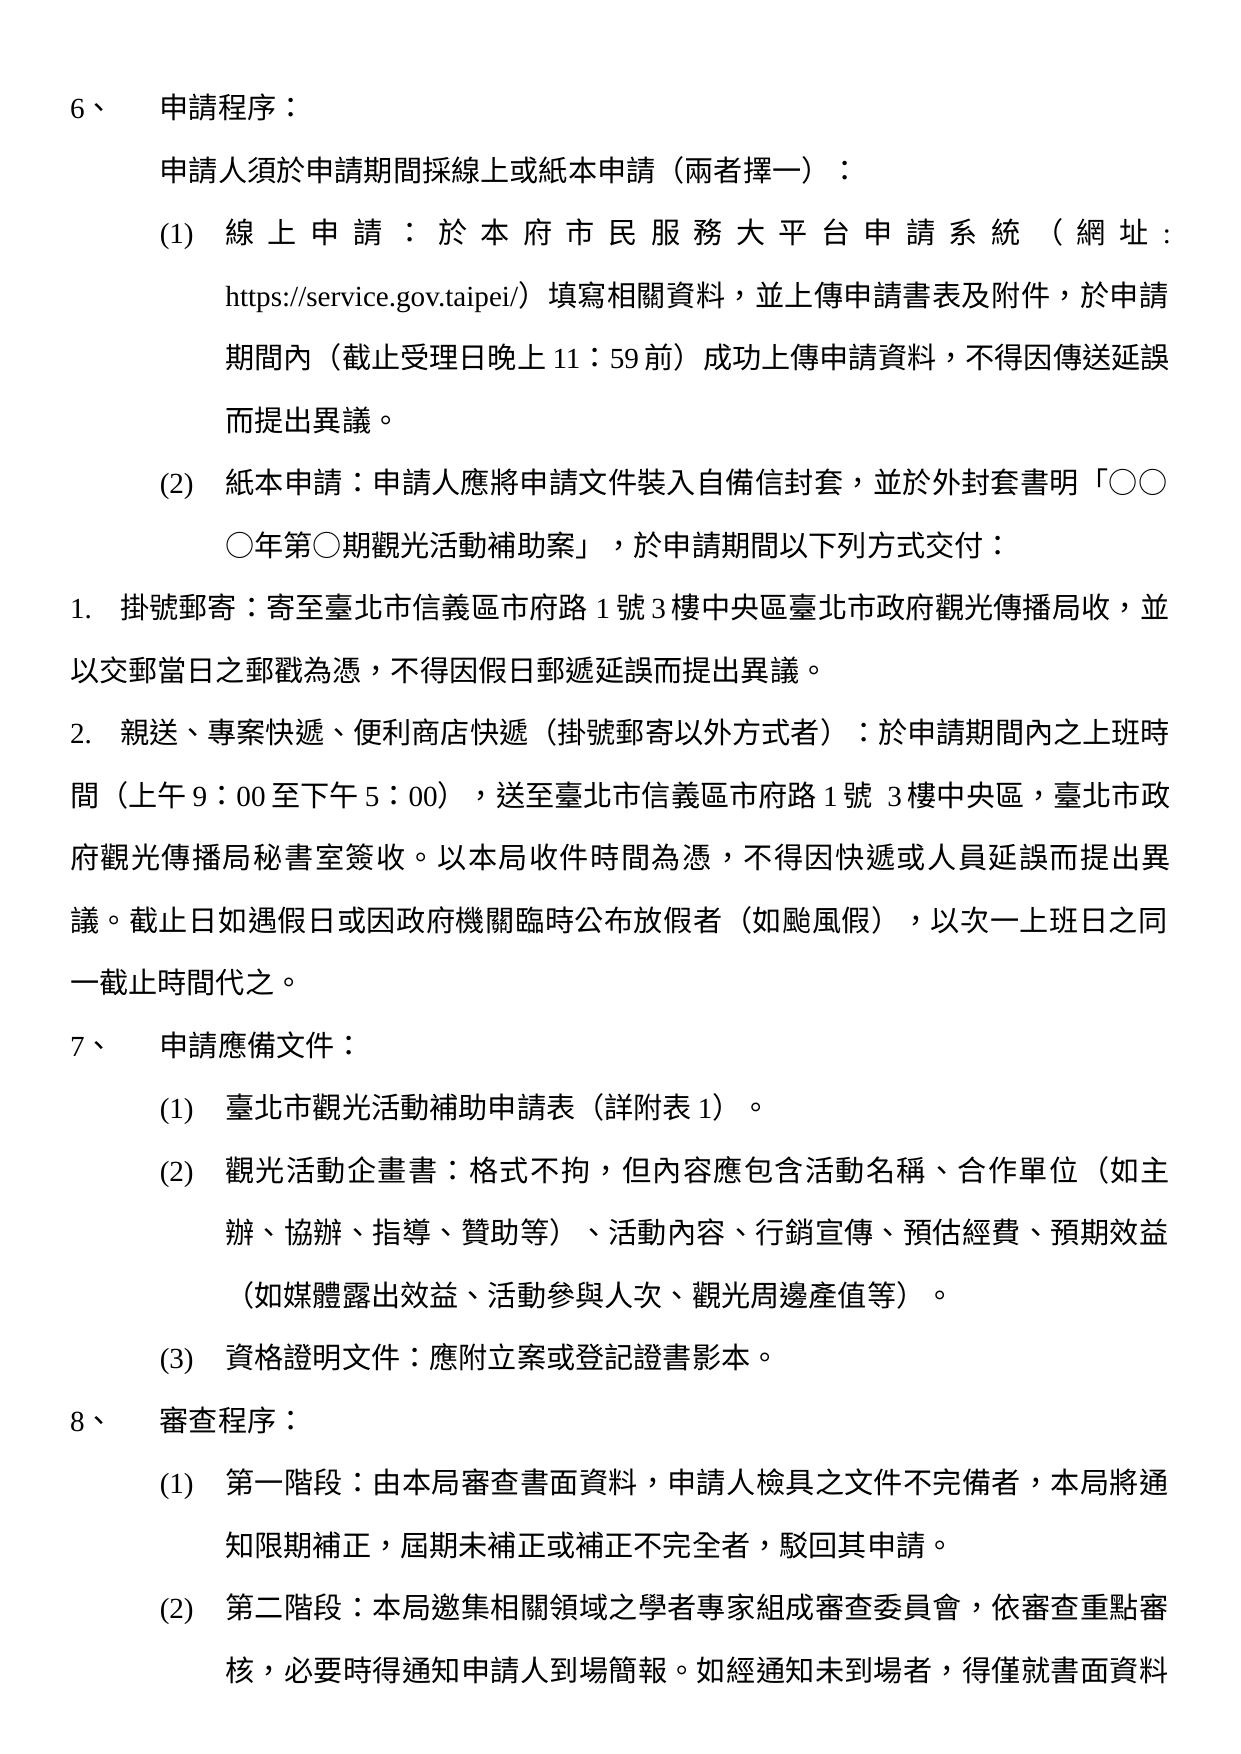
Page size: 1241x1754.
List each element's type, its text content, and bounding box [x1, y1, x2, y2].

table_cell 申請程序： 申請人須於申請期間採線上或紙本申請（兩者擇一）： 線上申請：於本府市民服務大平台申請系統（網址: https://service.gov.taipei/）填寫相關資料，並上傳申請書表及附件，於申請期間內（截止受理日晚上11：59前）成功上傳申請資料，不得因傳送延誤而提出異議。 紙本申請：申請人應將申請文件裝入自備信封套，並於外封套書明「○○○年第○期觀光活動補助案」，於申請期間以下列方式交付： 掛號郵寄：寄至臺北市信義區市府路1號3樓中央區臺北市政府觀光傳播局收，並以交郵當日之郵戳為憑，不得因假日郵遞延誤而提出異議。 親送、專案快遞、便利商店快遞（掛號郵寄以外方式者）：於申請期間內之上班時間（上午9：00至下午5：00），送至臺北市信義區市府路1號 3樓中央區，臺北市政府觀光傳播局秘書室簽收。以本局收件時間為憑，不得因快遞或人員延誤而提出異議。截止日如遇假日或因政府機關臨時公布放假者（如颱風假），以次一上班日之同一截止時間代之。 [59, 65, 1182, 1002]
table_cell 審查程序： 第一階段：由本局審查書面資料，申請人檢具之文件不完備者，本局將通知限期補正，屆期未補正或補正不完全者，駁回其申請。 第二階段：本局邀集相關領域之學者專家組成審查委員會，依審查重點審核，必要時得通知申請人到場簡報。如經通知未到場者，得僅就書面資料審查。 前款審查委員會應有全體委員過半數之出席始得開會；應有出席委員過半數之同意，始得作成決議。 [59, 1377, 1182, 1689]
table_cell 申請應備文件： 臺北市觀光活動補助申請表（詳附表1）。 觀光活動企畫書：格式不拘，但內容應包含活動名稱、合作單位（如主辦、協辦、指導、贊助等）、活動內容、行銷宣傳、預估經費、預期效益（如媒體露出效益、活動參與人次、觀光周邊產值等）。 資格證明文件：應附立案或登記證書影本。 [59, 1002, 1182, 1377]
